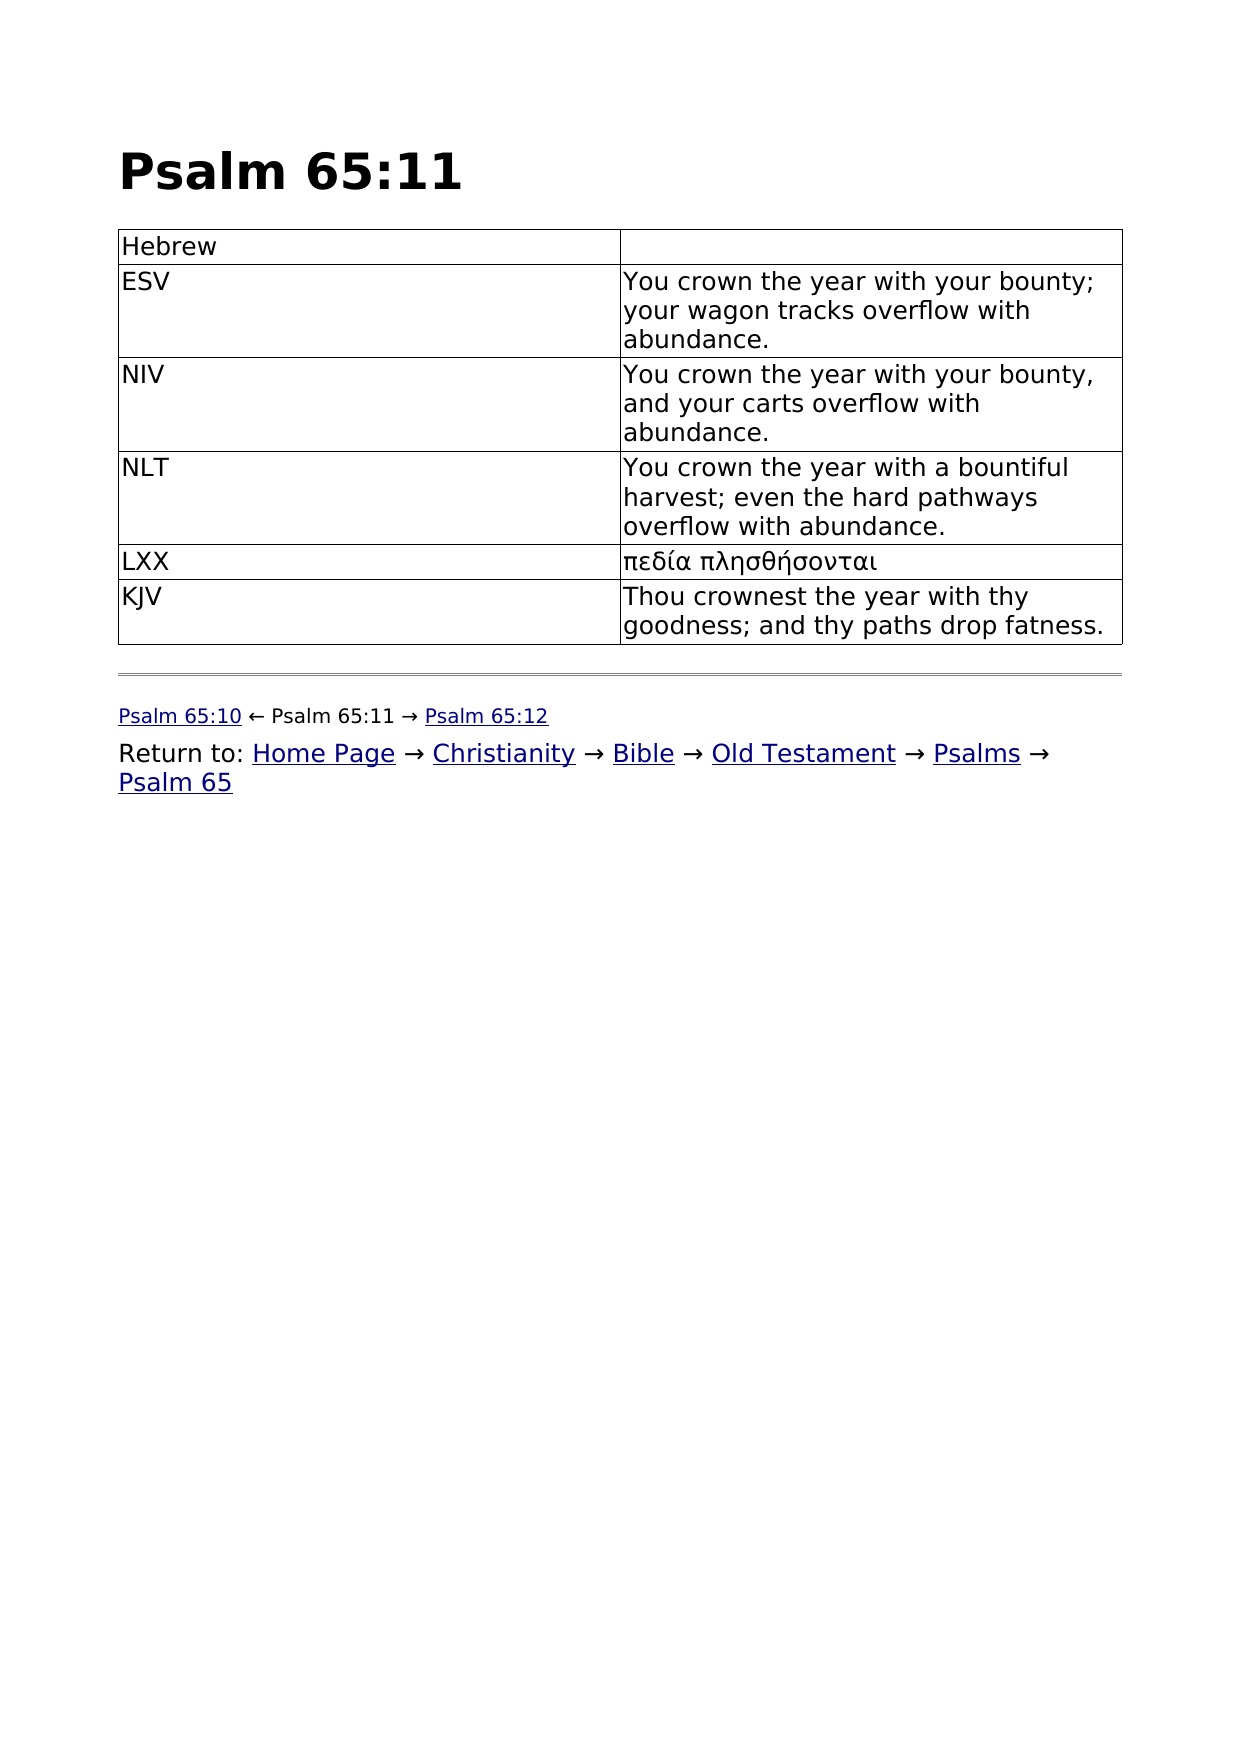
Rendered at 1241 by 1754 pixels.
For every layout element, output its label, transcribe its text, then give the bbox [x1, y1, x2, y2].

table_header Hebrew [119, 230, 620, 264]
table_cell You crown the year with your bounty; your wagon tracks overflow with abundance. [621, 265, 1122, 357]
text Return to: Home Page → Christianity → Bible → Old Testament → Psalms → Psalm 65 [118, 739, 1122, 797]
text Psalm 65:10 ← Psalm 65:11 → Psalm 65:12 [118, 705, 1122, 739]
table_cell ESV [119, 265, 620, 357]
table_cell NLT [119, 452, 620, 544]
table_cell LXX [119, 545, 620, 579]
table_cell πεδία πλησθήσονται [621, 545, 1122, 579]
table_cell NIV [119, 358, 620, 451]
table_header [621, 230, 1122, 264]
table_cell You crown the year with a bountiful harvest; even the hard pathways overflow with abundance. [621, 452, 1122, 544]
table_cell You crown the year with your bounty, and your carts overflow with abundance. [621, 358, 1122, 451]
subtitle Psalm 65:11 [118, 143, 1122, 201]
table_cell Thou crownest the year with thy goodness; and thy paths drop fatness. [621, 580, 1122, 643]
table_cell KJV [119, 580, 620, 643]
